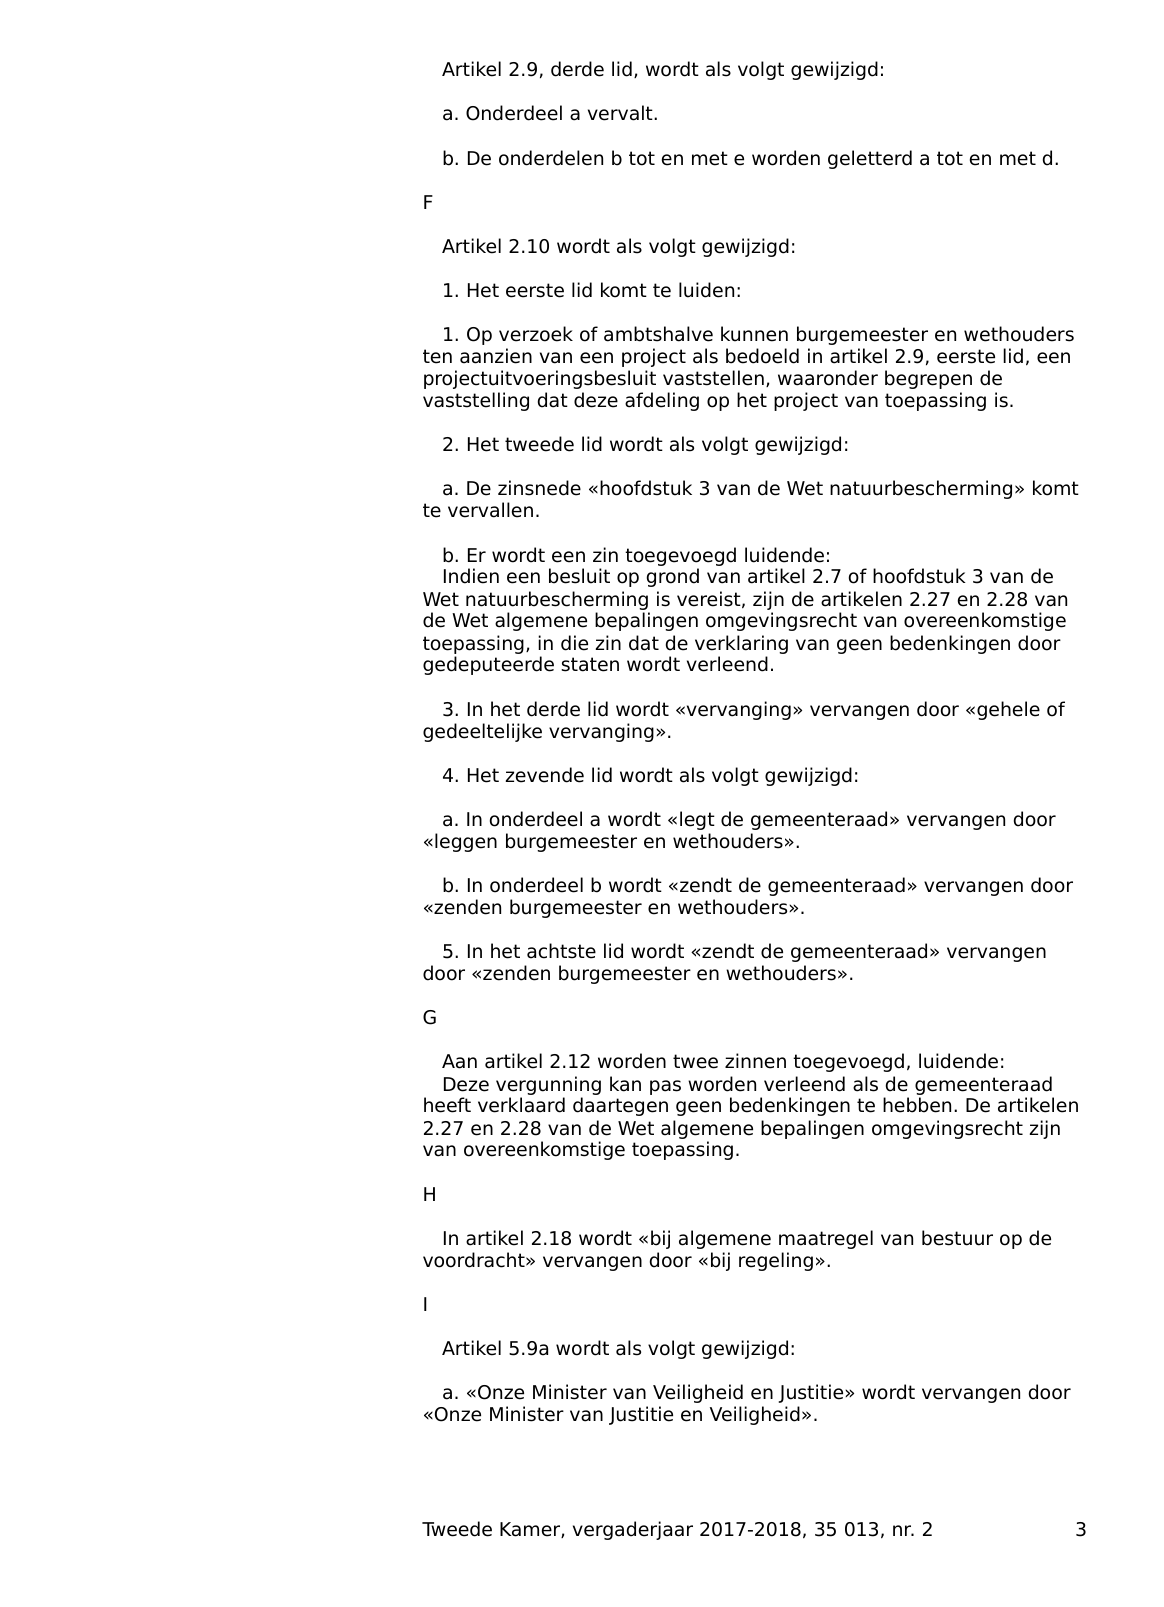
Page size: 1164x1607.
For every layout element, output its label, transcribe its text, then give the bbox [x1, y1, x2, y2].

text a. «Onze Minister van Veiligheid en Justitie» wordt vervangen door «Onze Minister van Justitie en Veiligheid». [422, 1382, 1087, 1426]
text In artikel 2.18 wordt «bij algemene maatregel van bestuur op de voordracht» vervangen door «bij regeling». [422, 1228, 1087, 1272]
text 1. Het eerste lid komt te luiden: [422, 280, 1087, 302]
text Artikel 2.9, derde lid, wordt als volgt gewijzigd: [422, 59, 1087, 81]
text a. Onderdeel a vervalt. [422, 103, 1087, 125]
text 3. In het derde lid wordt «vervanging» vervangen door «gehele of gedeeltelijke vervanging». [422, 698, 1087, 742]
text b. De onderdelen b tot en met e worden geletterd a tot en met d. [422, 147, 1087, 169]
text Aan artikel 2.12 worden twee zinnen toegevoegd, luidende: [422, 1051, 1087, 1073]
text Artikel 5.9a wordt als volgt gewijzigd: [422, 1338, 1087, 1360]
text 2. Het tweede lid wordt als volgt gewijzigd: [422, 434, 1087, 456]
text b. Er wordt een zin toegevoegd luidende: [422, 544, 1087, 566]
text 5. In het achtste lid wordt «zendt de gemeenteraad» vervangen door «zenden burgemeester en wethouders». [422, 941, 1087, 985]
text 1. Op verzoek of ambtshalve kunnen burgemeester en wethouders ten aanzien van een project als bedoeld in artikel 2.9, eerste lid, een projectuitvoeringsbesluit vaststellen, waaronder begrepen de vaststelling dat deze afdeling op het project van toepassing is. [422, 324, 1087, 412]
text H [422, 1183, 1087, 1206]
text Deze vergunning kan pas worden verleend als de gemeenteraad heeft verklaard daartegen geen bedenkingen te hebben. De artikelen 2.27 en 2.28 van de Wet algemene bepalingen omgevingsrecht zijn van overeenkomstige toepassing. [422, 1073, 1087, 1161]
text Artikel 2.10 wordt als volgt gewijzigd: [422, 236, 1087, 258]
text Indien een besluit op grond van artikel 2.7 of hoofdstuk 3 van de Wet natuurbescherming is vereist, zijn de artikelen 2.27 en 2.28 van de Wet algemene bepalingen omgevingsrecht van overeenkomstige toepassing, in die zin dat de verklaring van geen bedenkingen door gedeputeerde staten wordt verleend. [422, 566, 1087, 676]
text a. De zinsnede «hoofdstuk 3 van de Wet natuurbescherming» komt te vervallen. [422, 478, 1087, 522]
text I [422, 1294, 1087, 1316]
text 4. Het zevende lid wordt als volgt gewijzigd: [422, 765, 1087, 787]
text G [422, 1007, 1087, 1029]
text b. In onderdeel b wordt «zendt de gemeenteraad» vervangen door «zenden burgemeester en wethouders». [422, 875, 1087, 919]
text F [422, 192, 1087, 213]
text a. In onderdeel a wordt «legt de gemeenteraad» vervangen door «leggen burgemeester en wethouders». [422, 809, 1087, 853]
